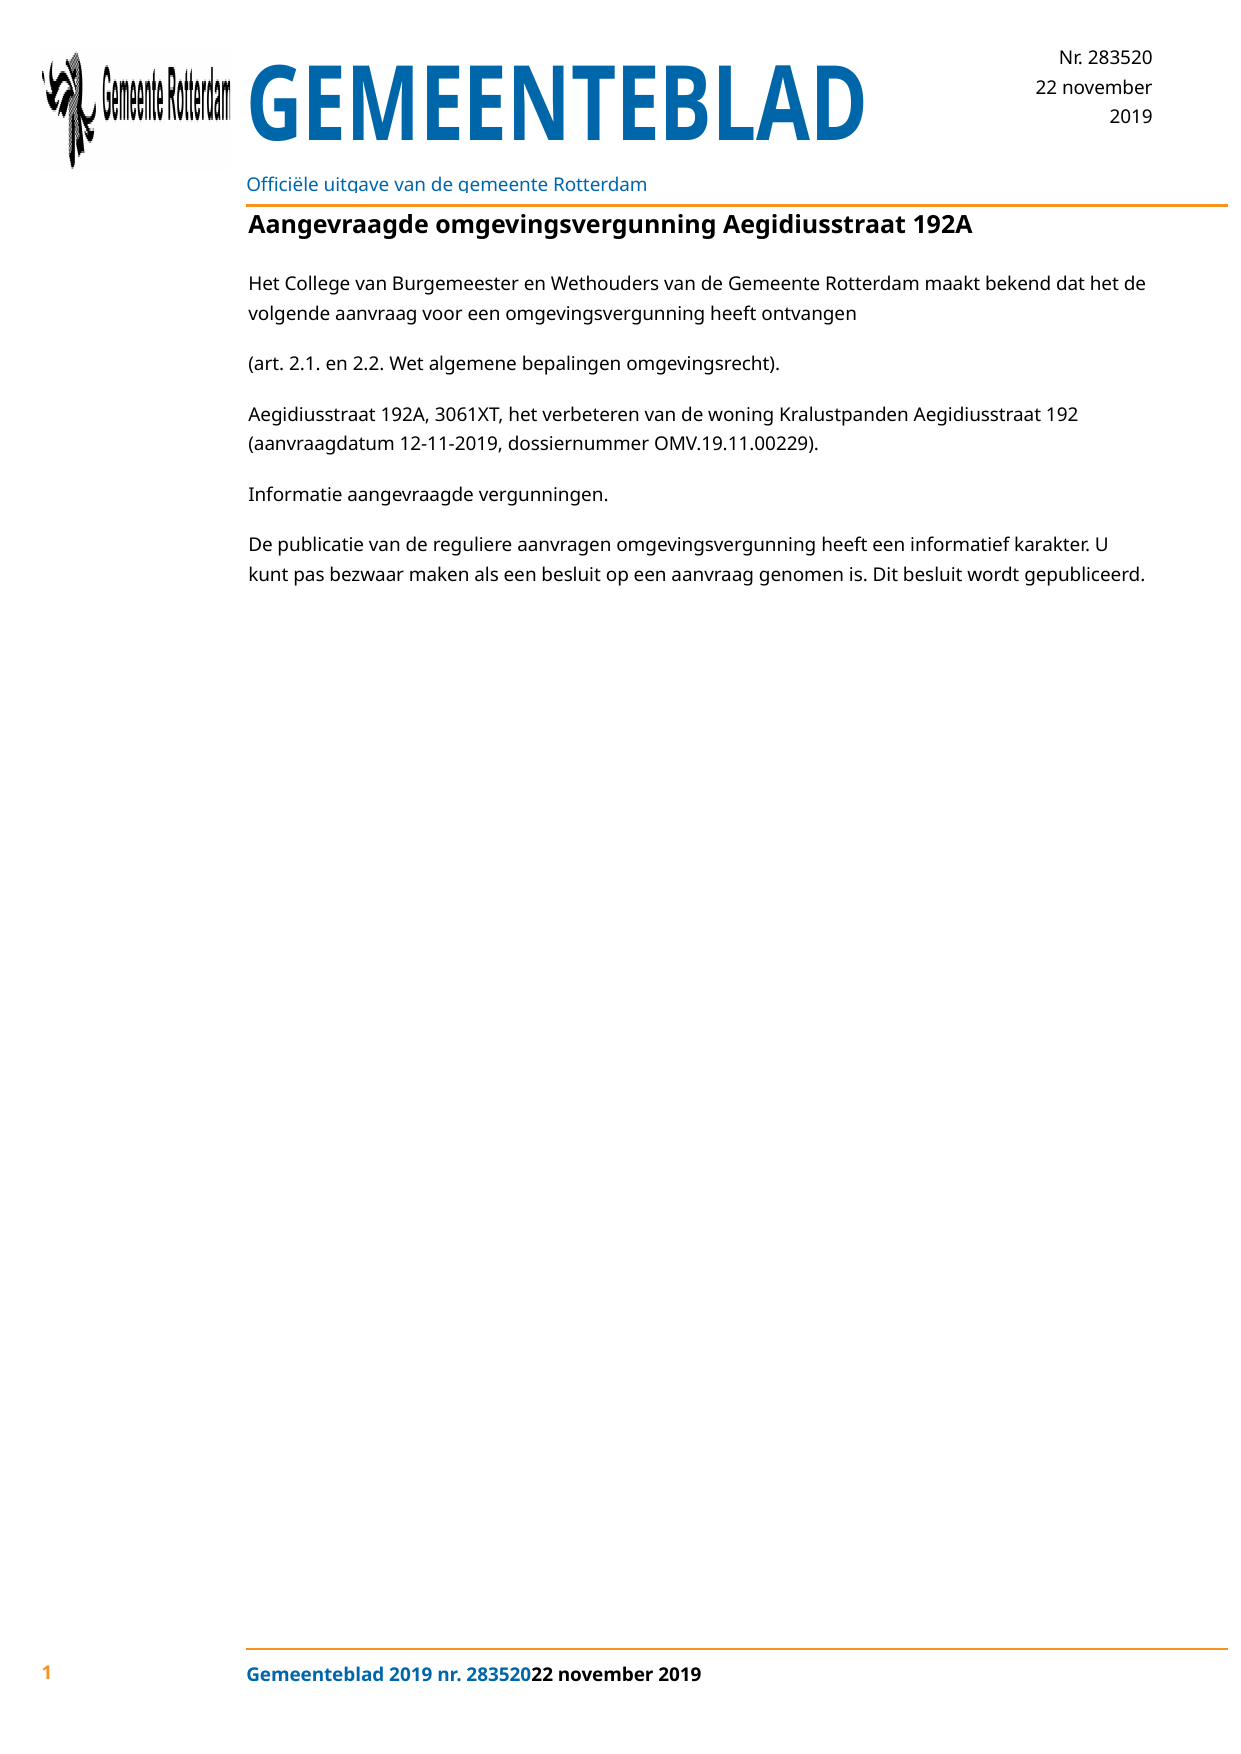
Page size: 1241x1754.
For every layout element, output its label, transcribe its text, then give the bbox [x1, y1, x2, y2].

text Aangevraagde omgevingsvergunning Aegidiusstraat 192A [248, 207, 1152, 241]
text De publicatie van de reguliere aanvragen omgevingsvergunning heeft een informatief karakter. U kunt pas bezwaar maken als een besluit op een aanvraag genomen is. Dit besluit wordt gepubliceerd. [248, 531, 1152, 586]
text Aegidiusstraat 192A, 3061XT, het verbeteren van de woning Kralustpanden Aegidiusstraat 192 (aanvraagdatum 12-11-2019, dossiernummer OMV.19.11.00229). [248, 401, 1152, 456]
text Het College van Burgemeester en Wethouders van de Gemeente Rotterdam maakt bekend dat het de volgende aanvraag voor een omgevingsvergunning heeft ontvangen [248, 270, 1152, 326]
text (art. 2.1. en 2.2. Wet algemene bepalingen omgevingsrecht). [248, 350, 1152, 376]
text Informatie aangevraagde vergunningen. [248, 481, 1152, 506]
picture [41, 47, 231, 172]
